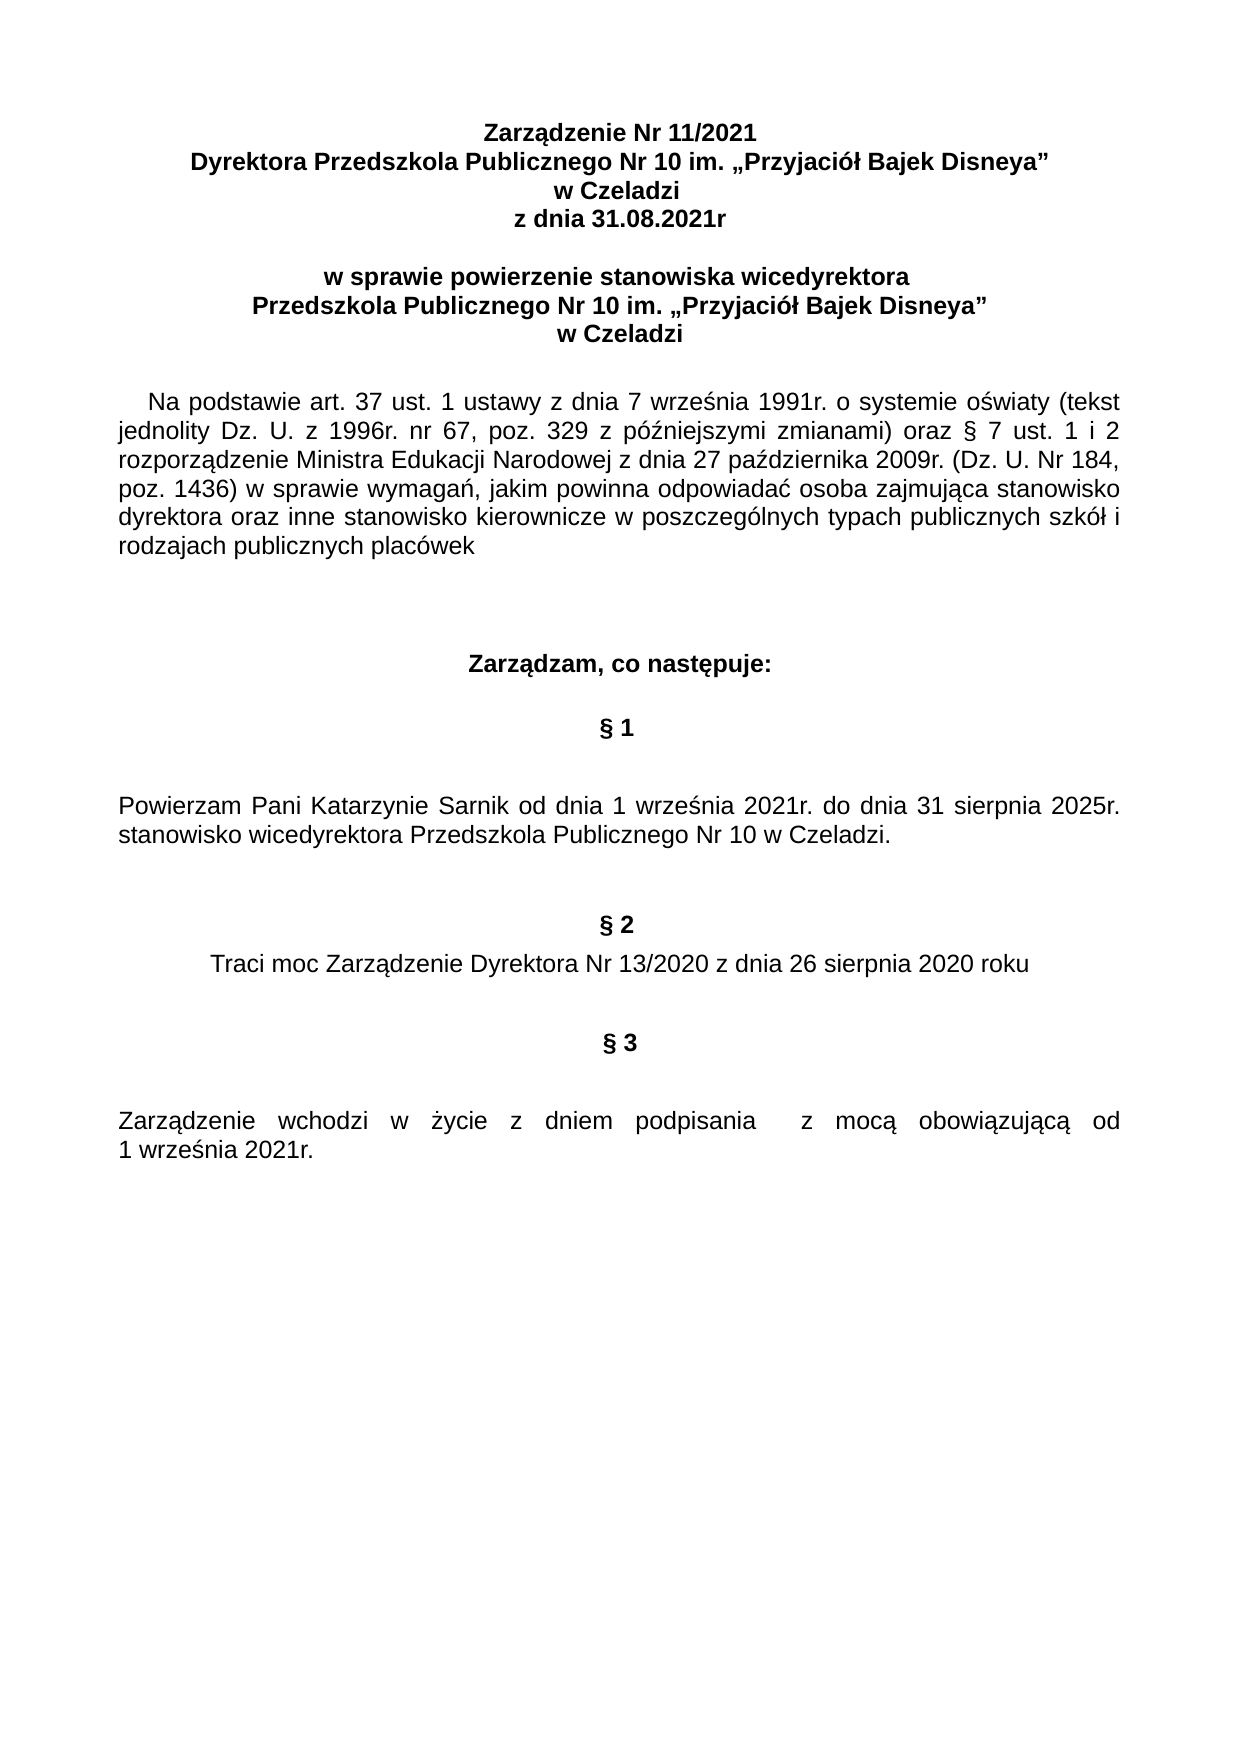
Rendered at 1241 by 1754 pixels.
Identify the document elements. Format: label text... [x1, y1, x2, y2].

text § 1 [118, 712, 1122, 741]
text Powierzam Pani Katarzynie Sarnik od dnia 1 września 2021r. do dnia 31 sierpnia 2025r. stanowisko wicedyrektora Przedszkola Publicznego Nr 10 w Czeladzi. [118, 791, 1122, 848]
text w Czeladzi [118, 319, 1122, 348]
text Zarządzenie wchodzi w życie z dniem podpisania z mocą obowiązującą od 1 września 2021r. [118, 1106, 1122, 1164]
text § 3 [118, 1028, 1122, 1057]
text § 2 [118, 910, 1122, 939]
subtitle Przedszkola Publicznego Nr 10 im. „Przyjaciół Bajek Disneya” [118, 291, 1122, 319]
subtitle w Czeladzi [118, 176, 1122, 204]
text Na podstawie art. 37 ust. 1 ustawy z dnia 7 września 1991r. o systemie oświaty (tekst jednolity Dz. U. z 1996r. nr 67, poz. 329 z późniejszymi zmianami) oraz § 7 ust. 1 i 2 rozporządzenie Ministra Edukacji Narodowej z dnia 27 października 2009r. (Dz. U. Nr 184, poz. 1436) w sprawie wymagań, jakim powinna odpowiadać osoba zajmująca stanowisko dyrektora oraz inne stanowisko kierownicze w poszczególnych typach publicznych szkół i rodzajach publicznych placówek [118, 387, 1122, 560]
subtitle Zarządzenie Nr 11/2021 [118, 118, 1122, 147]
text z dnia 31.08.2021r [118, 204, 1122, 233]
text Zarządzam, co następuje: [118, 648, 1122, 677]
text Traci moc Zarządzenie Dyrektora Nr 13/2020 z dnia 26 sierpnia 2020 roku [118, 949, 1122, 978]
subtitle Dyrektora Przedszkola Publicznego Nr 10 im. „Przyjaciół Bajek Disneya” [118, 147, 1122, 176]
text w sprawie powierzenie stanowiska wicedyrektora [118, 262, 1122, 291]
